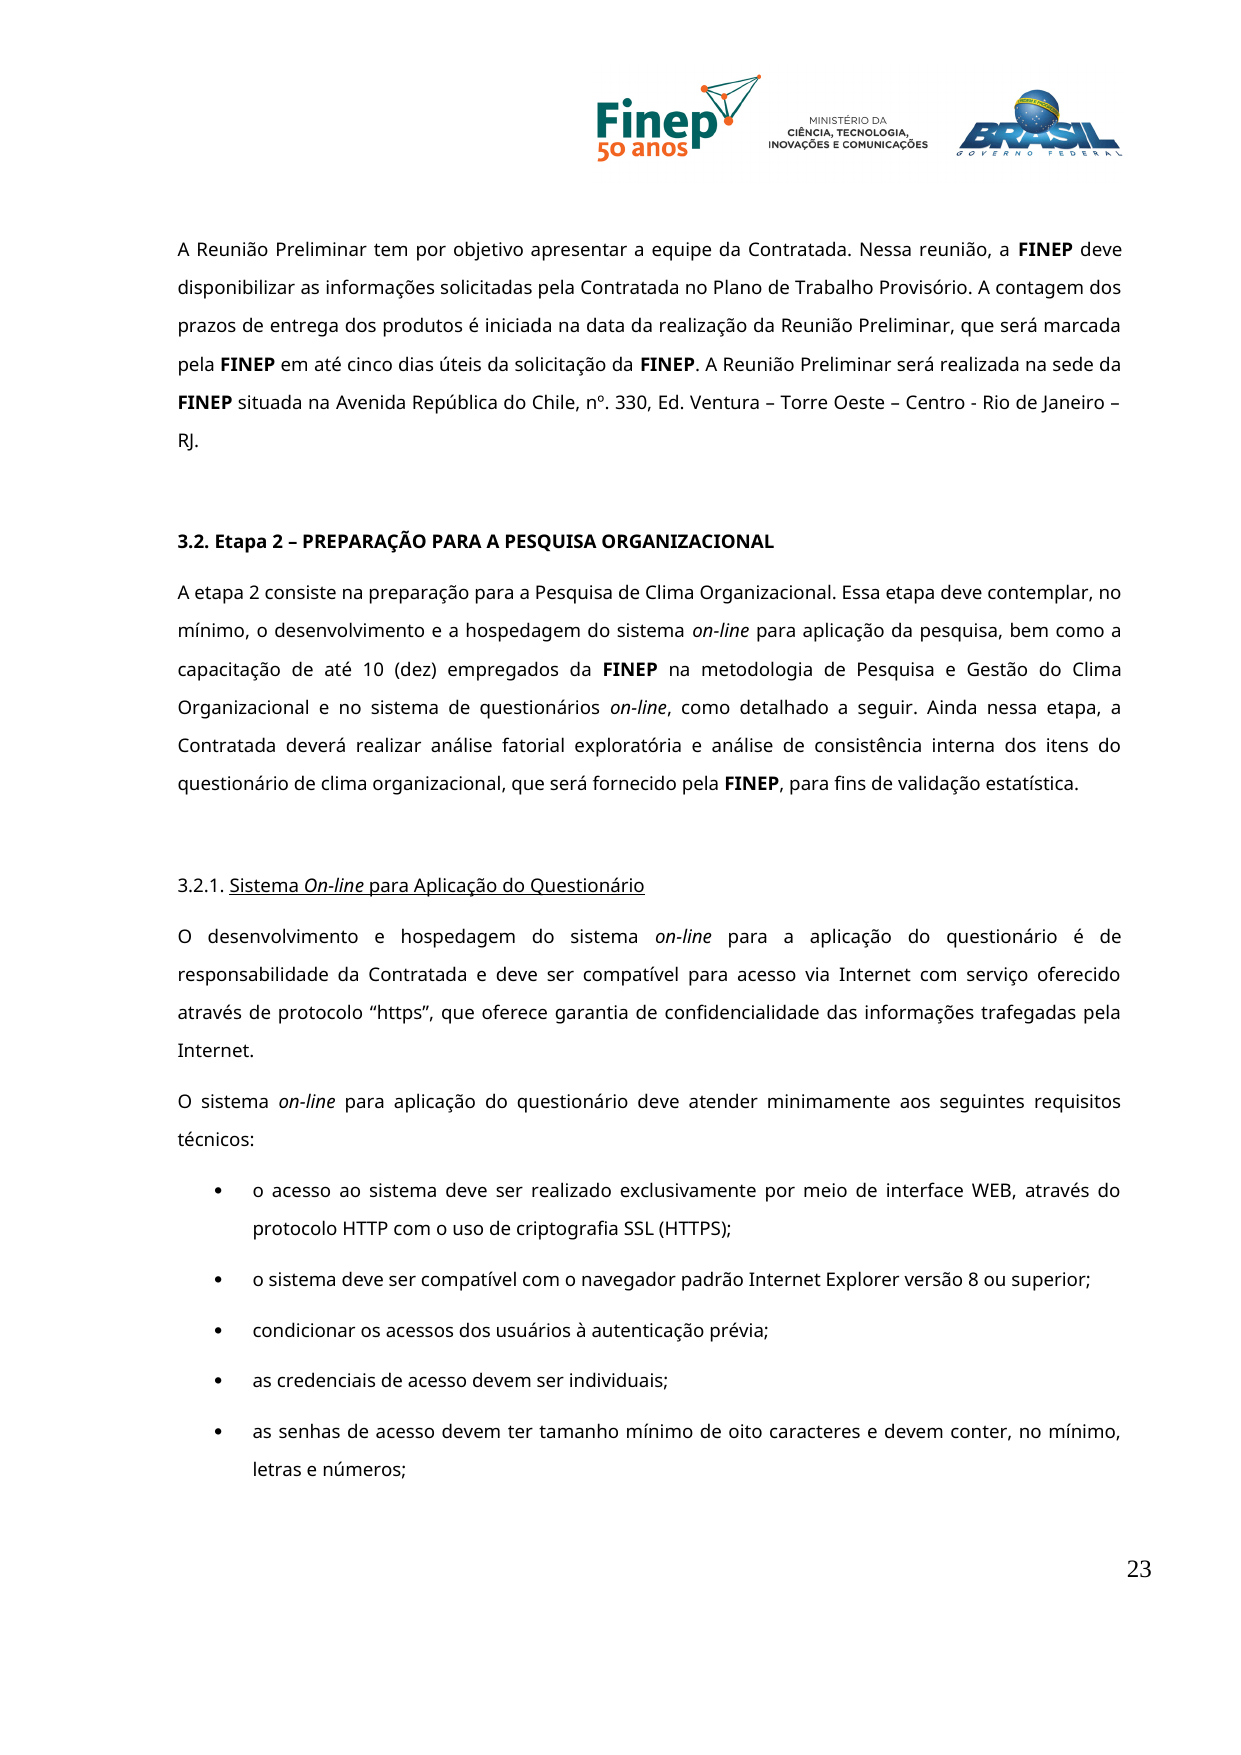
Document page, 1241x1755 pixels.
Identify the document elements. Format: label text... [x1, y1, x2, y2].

text 3.2. Etapa 2 – PREPARAÇÃO PARA A PESQUISA ORGANIZACIONAL [177, 529, 1122, 554]
text O sistema on-line para aplicação do questionário deve atender minimamente aos seguintes requisitos técnicos: [177, 1088, 1122, 1152]
text 3.2.1. Sistema On-line para Aplicação do Questionário [177, 872, 1122, 898]
text O desenvolvimento e hospedagem do sistema on-line para a aplicação do questionário é de responsabilidade da Contratada e deve ser compatível para acesso via Internet com serviço oferecido através de protocolo “https”, que oferece garantia de confidencialidade das informações trafegadas pela Internet. [177, 923, 1122, 1063]
list o sistema deve ser compatível com o navegador padrão Internet Explorer versão 8 ou superior; [215, 1266, 1122, 1292]
text A etapa 2 consiste na preparação para a Pesquisa de Clima Organizacional. Essa etapa deve contemplar, no mínimo, o desenvolvimento e a hospedagem do sistema on-line para aplicação da pesquisa, bem como a capacitação de até 10 (dez) empregados da FINEP na metodologia de Pesquisa e Gestão do Clima Organizacional e no sistema de questionários on-line, como detalhado a seguir. Ainda nessa etapa, a Contratada deverá realizar análise fatorial exploratória e análise de consistência interna dos itens do questionário de clima organizacional, que será fornecido pela FINEP, para fins de validação estatística. [177, 579, 1122, 796]
text A Reunião Preliminar tem por objetivo apresentar a equipe da Contratada. Nessa reunião, a FINEP deve disponibilizar as informações solicitadas pela Contratada no Plano de Trabalho Provisório. A contagem dos prazos de entrega dos produtos é iniciada na data da realização da Reunião Preliminar, que será marcada pela FINEP em até cinco dias úteis da solicitação da FINEP. A Reunião Preliminar será realizada na sede da FINEP situada na Avenida República do Chile, nº. 330, Ed. Ventura – Torre Oeste – Centro - Rio de Janeiro – RJ. [177, 236, 1122, 453]
list as credenciais de acesso devem ser individuais; [215, 1368, 1122, 1393]
list as senhas de acesso devem ter tamanho mínimo de oito caracteres e devem conter, no mínimo, letras e números; [215, 1418, 1122, 1482]
list o acesso ao sistema deve ser realizado exclusivamente por meio de interface WEB, através do protocolo HTTP com o uso de criptografia SSL (HTTPS); [215, 1177, 1122, 1241]
list condicionar os acessos dos usuários à autenticação prévia; [215, 1317, 1122, 1342]
